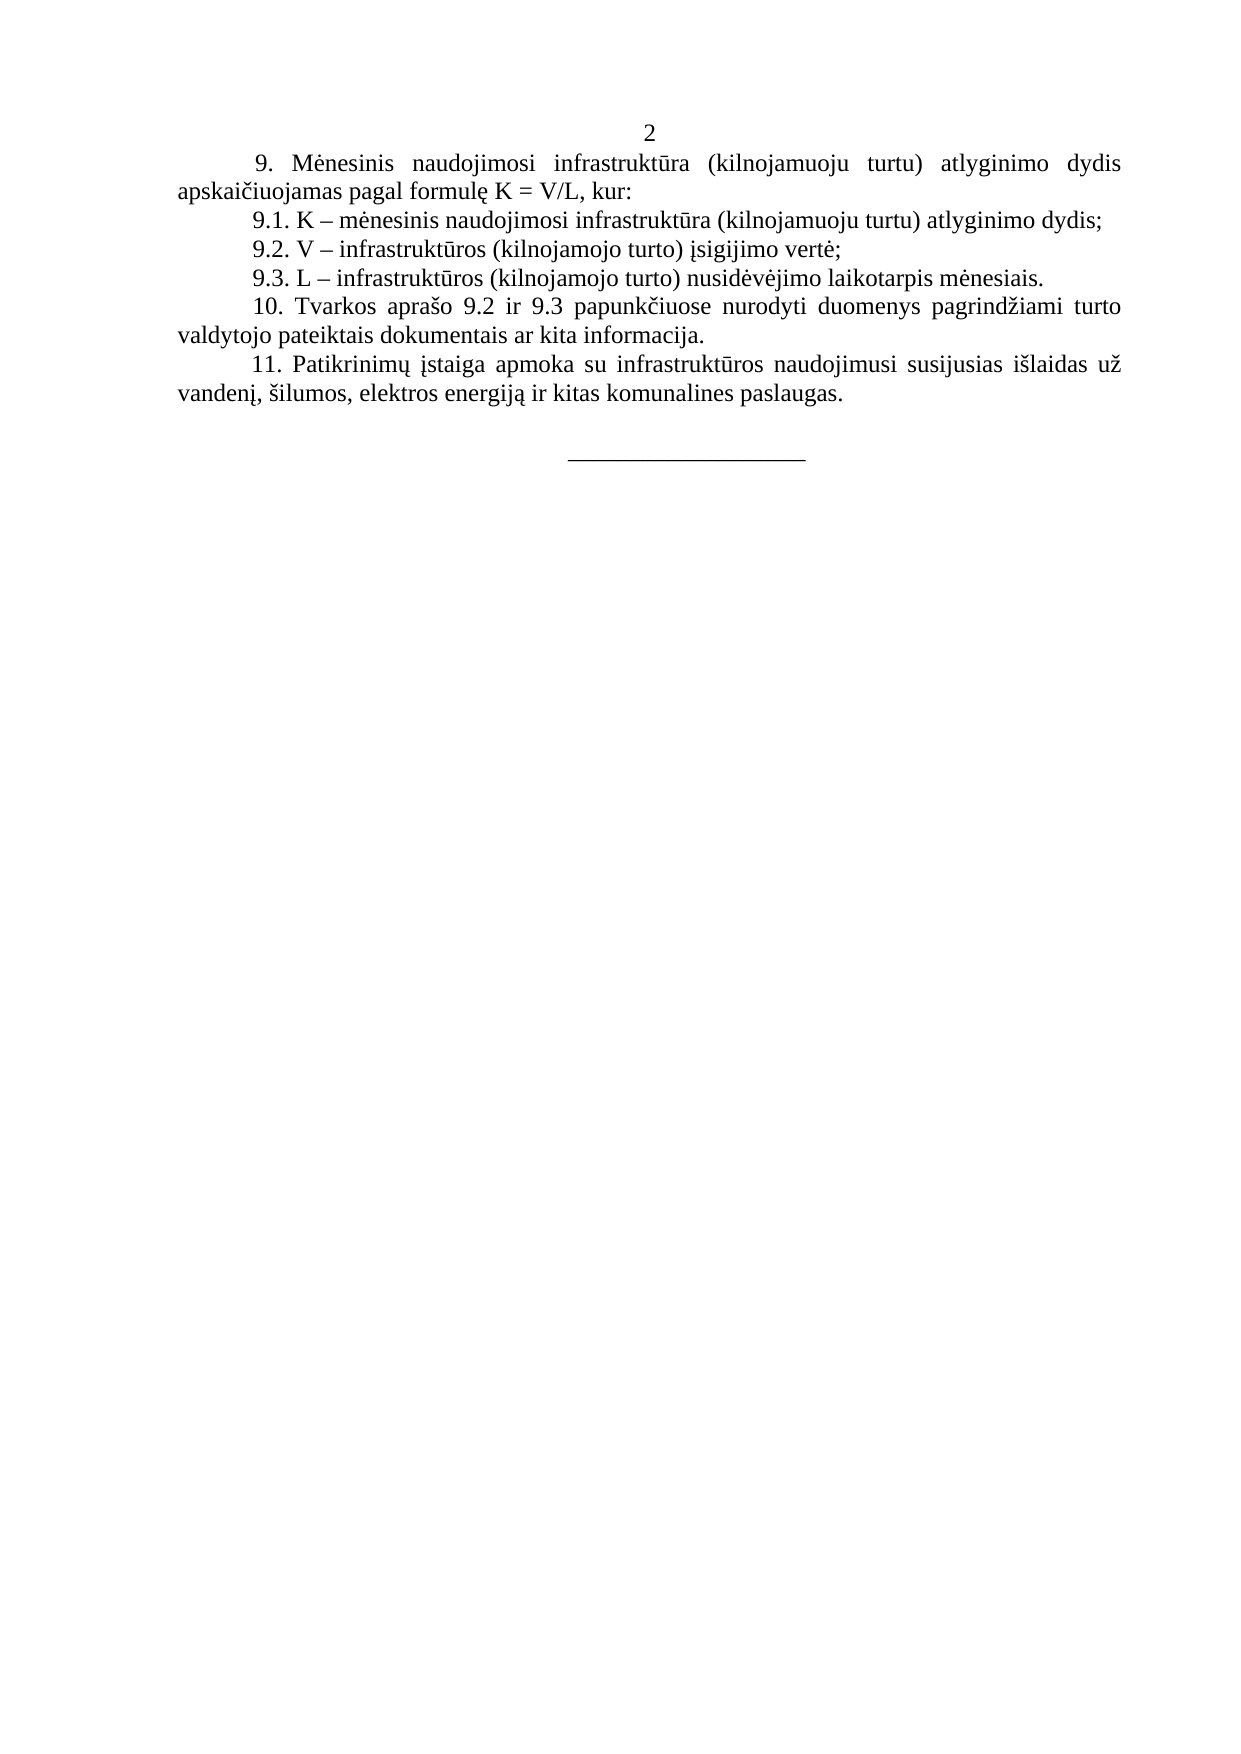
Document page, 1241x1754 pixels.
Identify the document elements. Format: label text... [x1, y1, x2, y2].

text 9. Mėnesinis naudojimosi infrastruktūra (kilnojamuoju turtu) atlyginimo dydis apskaičiuojamas pagal formulę K = V/L, kur: [177, 148, 1122, 205]
text 10. Tvarkos aprašo 9.2 ir 9.3 papunkčiuose nurodyti duomenys pagrindžiami turto valdytojo pateiktais dokumentais ar kita informacija. [177, 291, 1122, 349]
text ___________________ [177, 435, 1122, 464]
text 11. Patikrinimų įstaiga apmoka su infrastruktūros naudojimusi susijusias išlaidas už vandenį, šilumos, elektros energiją ir kitas komunalines paslaugas. [177, 349, 1122, 406]
text 9.2. V – infrastruktūros (kilnojamojo turto) įsigijimo vertė; [177, 234, 1122, 263]
text 9.1. K – mėnesinis naudojimosi infrastruktūra (kilnojamuoju turtu) atlyginimo dydis; [177, 205, 1122, 234]
text 9.3. L – infrastruktūros (kilnojamojo turto) nusidėvėjimo laikotarpis mėnesiais. [177, 263, 1122, 291]
